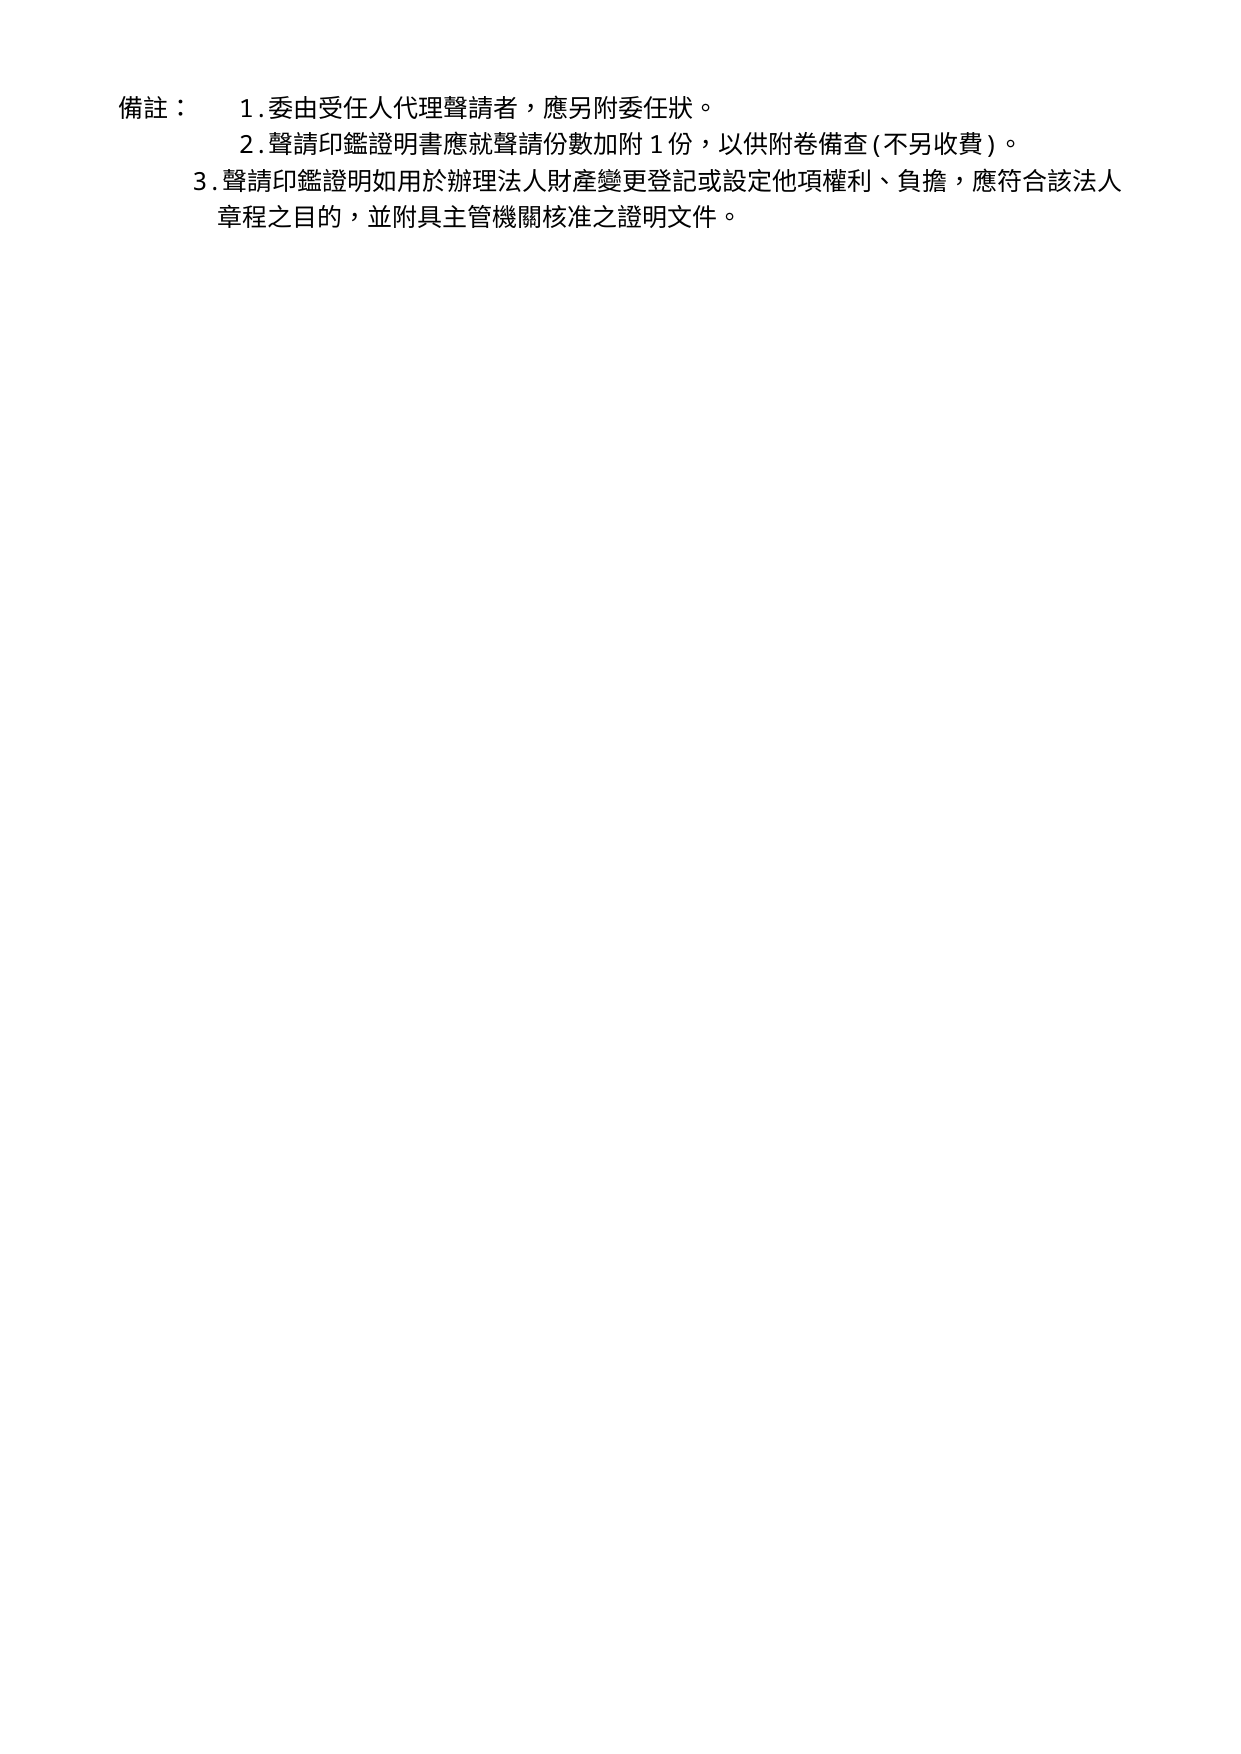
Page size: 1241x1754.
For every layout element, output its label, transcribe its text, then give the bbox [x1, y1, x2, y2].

text 備註： 1.委由受任人代理聲請者，應另附委任狀。 [89, 89, 1152, 125]
text 2.聲請印鑑證明書應就聲請份數加附1份，以供附卷備查(不另收費)。 [89, 125, 1152, 161]
text 3.聲請印鑑證明如用於辦理法人財產變更登記或設定他項權利、負擔，應符合該法人 章程之目的，並附具主管機關核准之證明文件。 [89, 161, 1152, 234]
